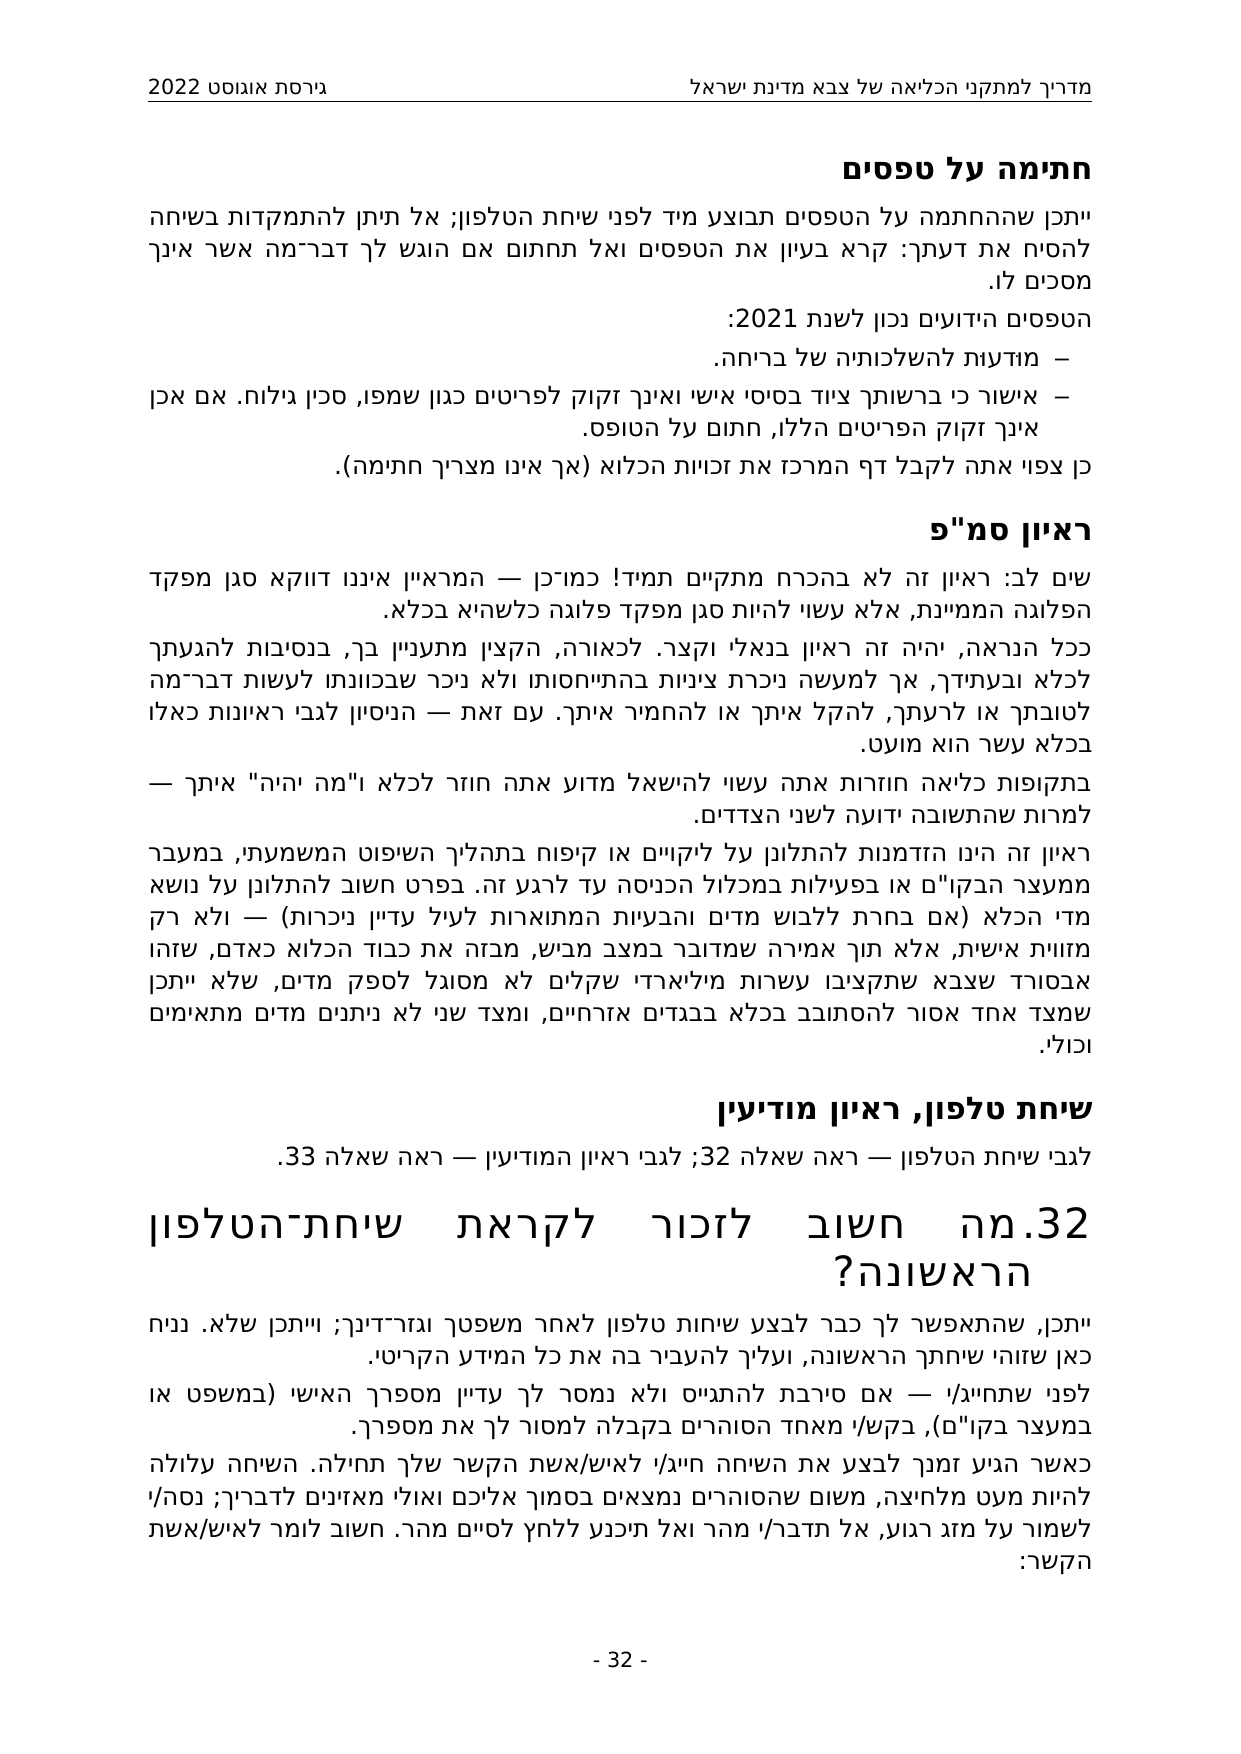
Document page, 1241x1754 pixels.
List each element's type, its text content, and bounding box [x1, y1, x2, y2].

text הטפסים הידועים נכון לשנת 2021: [148, 304, 1092, 333]
subtitle חתימה על טפסים [148, 150, 1092, 186]
text ראיון זה הינו הזדמנות להתלונן על ליקויים או קיפוח בתהליך השיפוט המשמעתי, במעבר ממעצר הבקו"ם או בפעילות במכלול הכניסה עד לרגע זה. בפרט חשוב להתלונן על נושא מדי הכלא (אם בחרת ללבוש מדים והבעיות המתוארות לעיל עדיין ניכרות) — ולא רק מזווית אישית, אלא תוך אמירה שמדובר במצב מביש, מבזה את כבוד הכלוא כאדם, שזהו אבסורד שצבא שתקציבו עשרות מיליארדי שקלים לא מסוגל לספק מדים, שלא ייתכן שמצד אחד אסור להסתובב בכלא בבגדים אזרחיים, ומצד שני לא ניתנים מדים מתאימים וכולי. [148, 838, 1092, 1060]
text ככל הנראה, יהיה זה ראיון בנאלי וקצר. לכאורה, הקצין מתעניין בך, בנסיבות להגעתך לכלא ובעתידך, אך למעשה ניכרת ציניות בהתייחסותו ולא ניכר שבכוונתו לעשות דבר־מה לטובתך או לרעתך, להקל איתך או להחמיר איתך. עם זאת — הניסיון לגבי ראיונות כאלו בכלא עשר הוא מועט. [148, 633, 1092, 758]
text שים לב: ראיון זה לא בהכרח מתקיים תמיד! כמו־כן — המראיין איננו דווקא סגן מפקד הפלוגה הממיינת, אלא עשוי להיות סגן מפקד פלוגה כלשהיא בכלא. [148, 563, 1092, 624]
subtitle ראיון סמ"פ [148, 511, 1092, 547]
text לפני שתחייג/י — אם סירבת להתגייס ולא נמסר לך עדיין מספרך האישי (במשפט או במעצר בקו"ם), בקש/י מאחד הסוהרים בקבלה למסור לך את מספרך. [148, 1379, 1092, 1440]
text כאשר הגיע זמנך לבצע את השיחה חייג/י לאיש/אשת הקשר שלך תחילה. השיחה עלולה להיות מעט מלחיצה, משום שהסוהרים נמצאים בסמוך אליכם ואולי מאזינים לדבריך; נסה/י לשמור על מזג רגוע, אל תדבר/י מהר ואל תיכנע ללחץ לסיים מהר. חשוב לומר לאיש/אשת הקשר: [148, 1449, 1092, 1575]
text בתקופות כליאה חוזרות אתה עשוי להישאל מדוע אתה חוזר לכלא ו"מה יהיה" איתך — למרות שהתשובה ידועה לשני הצדדים. [148, 768, 1092, 829]
list מוּדעוּת להשלכותיה של בריחה. [148, 343, 1055, 372]
text ייתכן שההחתמה על הטפסים תבוצע מיד לפני שיחת הטלפון; אל תיתן להתמקדות בשיחה להסיח את דעתך: קרא בעיון את הטפסים ואל תחתום אם הוגש לך דבר־מה אשר אינך מסכים לו. [148, 202, 1092, 295]
list אישור כי ברשותך ציוד בסיסי אישי ואינך זקוק לפריטים כגון שמפו, סכין גילוח. אם אכן אינך זקוק הפריטים הללו, חתום על הטופס. [148, 381, 1055, 442]
subtitle שיחת טלפון, ראיון מודיעין [148, 1090, 1092, 1126]
text כן צפוי אתה לקבל דף המרכז את זכויות הכלוא (אך אינו מצריך חתימה). [148, 451, 1092, 481]
subtitle מה חשוב לזכור לקראת שיחת־הטלפון הראשונה? [148, 1200, 1092, 1297]
text ייתכן, שהתאפשר לך כבר לבצע שיחות טלפון לאחר משפטך וגזר־דינך; וייתכן שלא. נניח כאן שזוהי שיחתך הראשונה, ועליך להעביר בה את כל המידע הקריטי. [148, 1309, 1092, 1370]
text לגבי שיחת הטלפון — ראה שאלה 32; לגבי ראיון המודיעין — ראה שאלה 33. [148, 1142, 1092, 1171]
